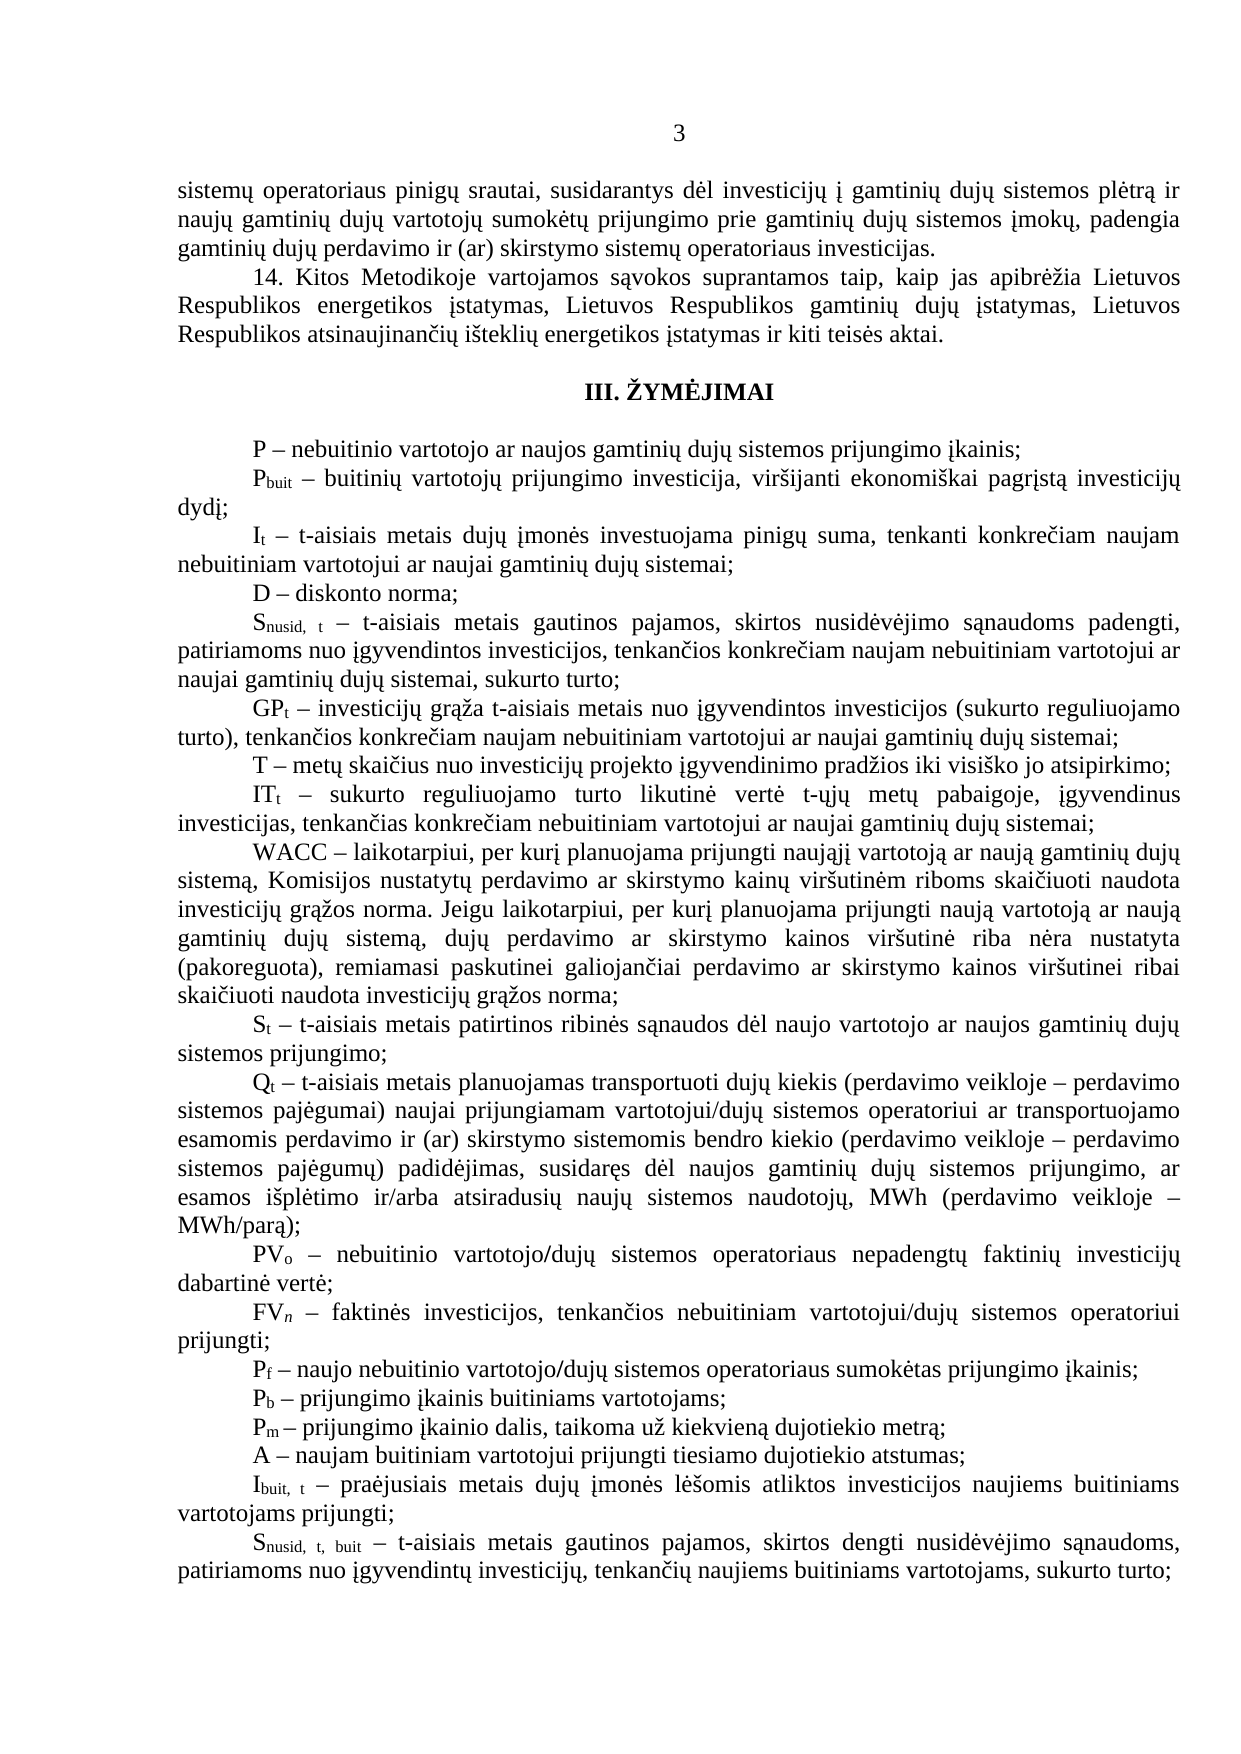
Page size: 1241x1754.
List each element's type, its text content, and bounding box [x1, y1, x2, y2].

text St – t-aisiais metais patirtinos ribinės sąnaudos dėl naujo vartotojo ar naujos gamtinių dujų sistemos prijungimo; [177, 1009, 1181, 1067]
text Snusid, t – t-aisiais metais gautinos pajamos, skirtos nusidėvėjimo sąnaudoms padengti, patiriamoms nuo įgyvendintos investicijos, tenkančios konkrečiam naujam nebuitiniam vartotojui ar naujai gamtinių dujų sistemai, sukurto turto; [177, 607, 1181, 693]
text III. ŽYMĖJIMAI [177, 377, 1181, 406]
text Qt – t-aisiais metais planuojamas transportuoti dujų kiekis (perdavimo veikloje – perdavimo sistemos pajėgumai) naujai prijungiamam vartotojui/dujų sistemos operatoriui ar transportuojamo esamomis perdavimo ir (ar) skirstymo sistemomis bendro kiekio (perdavimo veikloje – perdavimo sistemos pajėgumų) padidėjimas, susidaręs dėl naujos gamtinių dujų sistemos prijungimo, ar esamos išplėtimo ir/arba atsiradusių naujų sistemos naudotojų, MWh (perdavimo veikloje – MWh/parą); [177, 1067, 1181, 1239]
text A – naujam buitiniam vartotojui prijungti tiesiamo dujotiekio atstumas; [177, 1441, 1181, 1469]
text GPt – investicijų grąža t-aisiais metais nuo įgyvendintos investicijos (sukurto reguliuojamo turto), tenkančios konkrečiam naujam nebuitiniam vartotojui ar naujai gamtinių dujų sistemai; [177, 693, 1181, 751]
text Ibuit, t – praėjusiais metais dujų įmonės lėšomis atliktos investicijos naujiems buitiniams vartotojams prijungti; [177, 1469, 1181, 1527]
text Pm – prijungimo įkainio dalis, taikoma už kiekvieną dujotiekio metrą; [177, 1412, 1181, 1441]
text D – diskonto norma; [177, 578, 1181, 607]
text ITt – sukurto reguliuojamo turto likutinė vertė t-ųjų metų pabaigoje, įgyvendinus investicijas, tenkančias konkrečiam nebuitiniam vartotojui ar naujai gamtinių dujų sistemai; [177, 779, 1181, 837]
text T – metų skaičius nuo investicijų projekto įgyvendinimo pradžios iki visiško jo atsipirkimo; [177, 751, 1181, 779]
text Pb – prijungimo įkainis buitiniams vartotojams; [177, 1383, 1181, 1412]
text Snusid, t, buit – t-aisiais metais gautinos pajamos, skirtos dengti nusidėvėjimo sąnaudoms, patiriamoms nuo įgyvendintų investicijų, tenkančių naujiems buitiniams vartotojams, sukurto turto; [177, 1527, 1181, 1584]
text PVo – nebuitinio vartotojo/dujų sistemos operatoriaus nepadengtų faktinių investicijų dabartinė vertė; [177, 1239, 1181, 1297]
text WACC – laikotarpiui, per kurį planuojama prijungti naująjį vartotoją ar naują gamtinių dujų sistemą, Komisijos nustatytų perdavimo ar skirstymo kainų viršutinėm riboms skaičiuoti naudota investicijų grąžos norma. Jeigu laikotarpiui, per kurį planuojama prijungti naują vartotoją ar naują gamtinių dujų sistemą, dujų perdavimo ar skirstymo kainos viršutinė riba nėra nustatyta (pakoreguota), remiamasi paskutinei galiojančiai perdavimo ar skirstymo kainos viršutinei ribai skaičiuoti naudota investicijų grąžos norma; [177, 837, 1181, 1009]
text sistemų operatoriaus pinigų srautai, susidarantys dėl investicijų į gamtinių dujų sistemos plėtrą ir naujų gamtinių dujų vartotojų sumokėtų prijungimo prie gamtinių dujų sistemos įmokų, padengia gamtinių dujų perdavimo ir (ar) skirstymo sistemų operatoriaus investicijas. [177, 176, 1181, 262]
text It – t-aisiais metais dujų įmonės investuojama pinigų suma, tenkanti konkrečiam naujam nebuitiniam vartotojui ar naujai gamtinių dujų sistemai; [177, 521, 1181, 578]
text P – nebuitinio vartotojo ar naujos gamtinių dujų sistemos prijungimo įkainis; [177, 434, 1181, 463]
text FVn – faktinės investicijos, tenkančios nebuitiniam vartotojui/dujų sistemos operatoriui prijungti; [177, 1297, 1181, 1354]
text 14. Kitos Metodikoje vartojamos sąvokos suprantamos taip, kaip jas apibrėžia Lietuvos Respublikos energetikos įstatymas, Lietuvos Respublikos gamtinių dujų įstatymas, Lietuvos Respublikos atsinaujinančių išteklių energetikos įstatymas ir kiti teisės aktai. [177, 262, 1181, 348]
text Pbuit – buitinių vartotojų prijungimo investicija, viršijanti ekonomiškai pagrįstą investicijų dydį; [177, 463, 1181, 521]
text Pf – naujo nebuitinio vartotojo/dujų sistemos operatoriaus sumokėtas prijungimo įkainis; [177, 1354, 1181, 1383]
